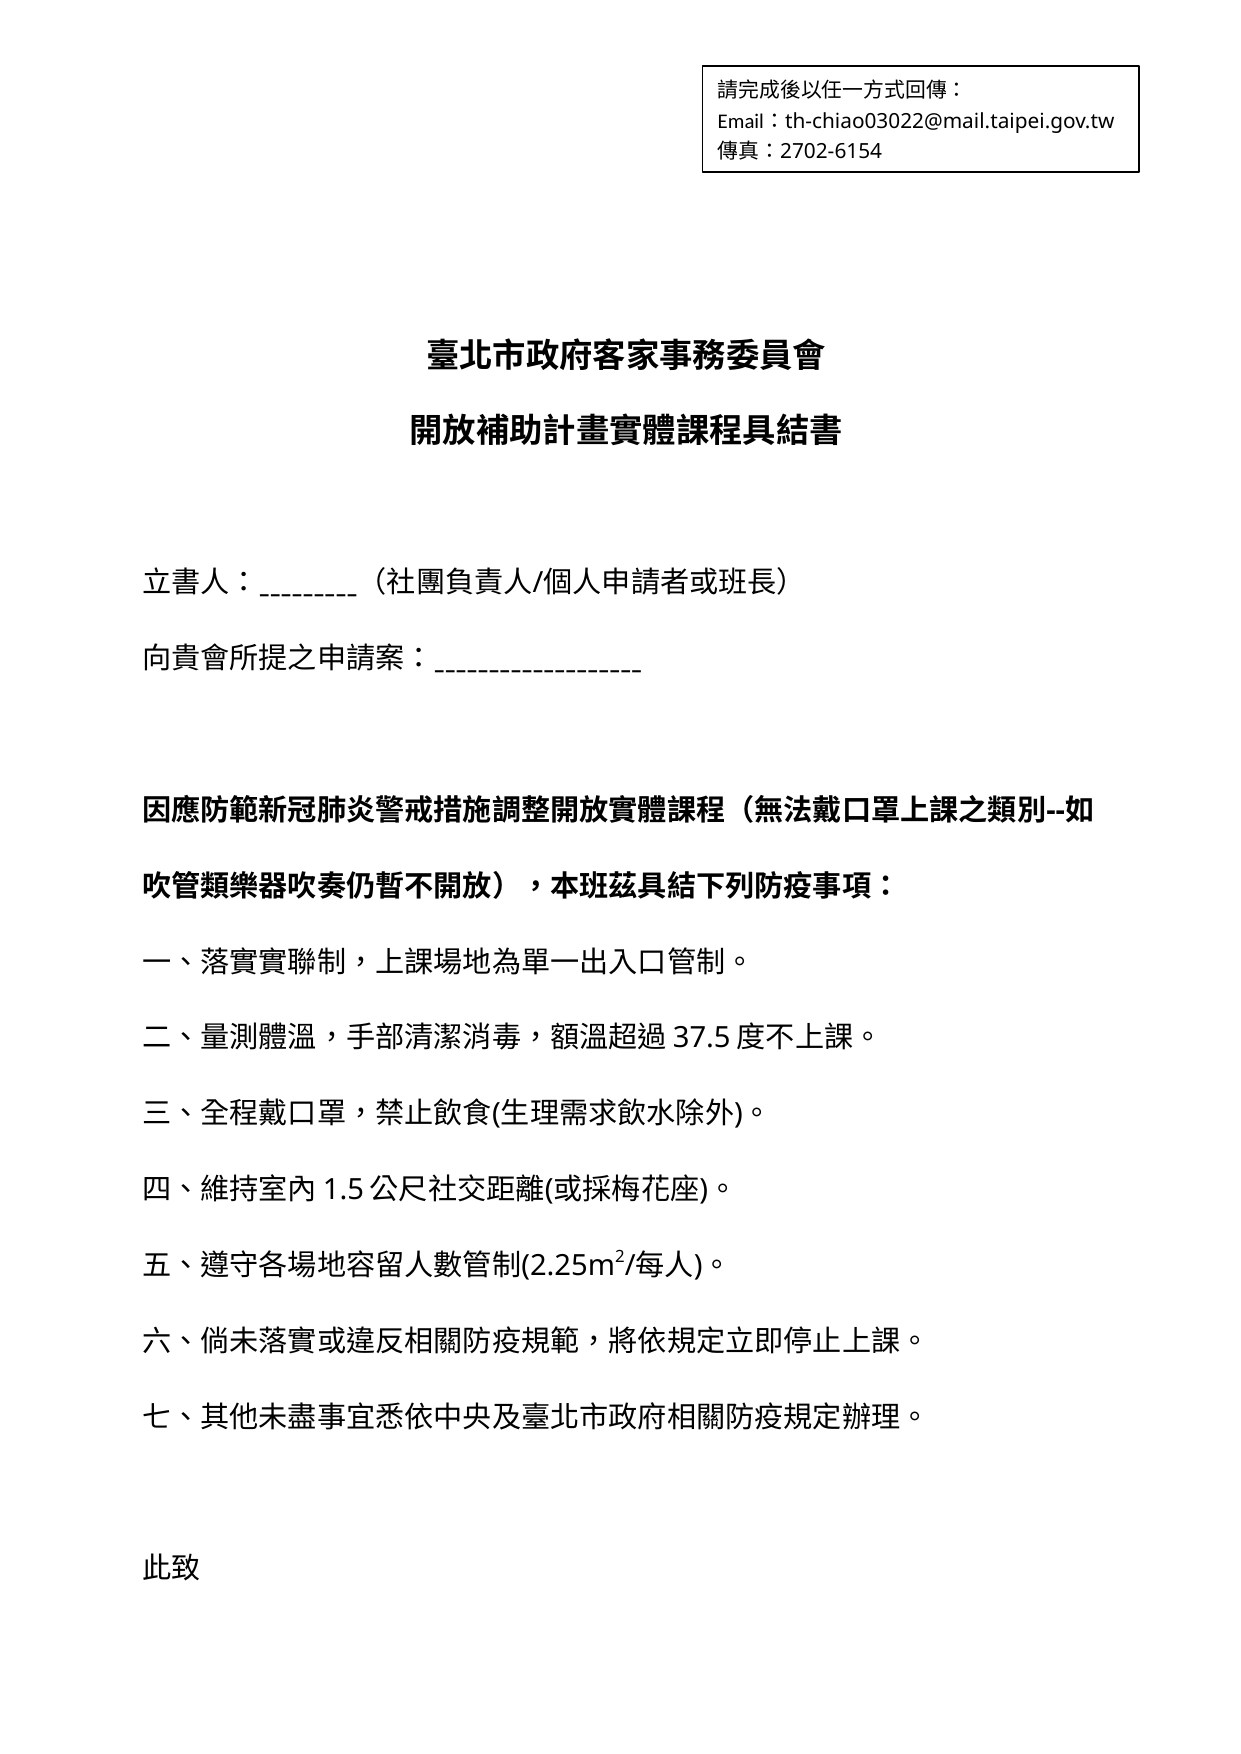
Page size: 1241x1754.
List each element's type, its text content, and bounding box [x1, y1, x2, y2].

text 立書人：ˍˍˍˍˍˍˍˍˍ（社團負責人/個人申請者或班長） [142, 536, 1110, 612]
text 五、遵守各場地容留人數管制(2.25m2/每人)。 [142, 1218, 1110, 1294]
text 六、倘未落實或違反相關防疫規範，將依規定立即停止上課。 [142, 1294, 1110, 1370]
text 四、維持室內1.5公尺社交距離(或採梅花座)。 [142, 1142, 1110, 1218]
text 開放補助計畫實體課程具結書 [142, 384, 1110, 460]
text 三、全程戴口罩，禁止飲食(生理需求飲水除外)。 [142, 1067, 1110, 1142]
text 一、落實實聯制，上課場地為單一出入口管制。 [142, 915, 1110, 991]
text 二、量測體溫，手部清潔消毒，額溫超過37.5度不上課。 [142, 991, 1110, 1067]
text 七、其他未盡事宜悉依中央及臺北市政府相關防疫規定辦理。 [142, 1370, 1110, 1446]
text 因應防範新冠肺炎警戒措施調整開放實體課程（無法戴口罩上課之類別--如吹管類樂器吹奏仍暫不開放），本班茲具結下列防疫事項： [142, 763, 1110, 915]
text 向貴會所提之申請案：ˍˍˍˍˍˍˍˍˍˍˍˍˍˍˍˍˍˍˍ [142, 612, 1110, 687]
text Email：th-chiao03022@mail.taipei.gov.tw [717, 104, 1124, 134]
text 傳真：2702-6154 [717, 134, 1124, 164]
text 臺北市政府客家事務委員會 [142, 308, 1110, 384]
text 請完成後以任一方式回傳： [717, 74, 1124, 104]
text 此致 [142, 1522, 1110, 1597]
